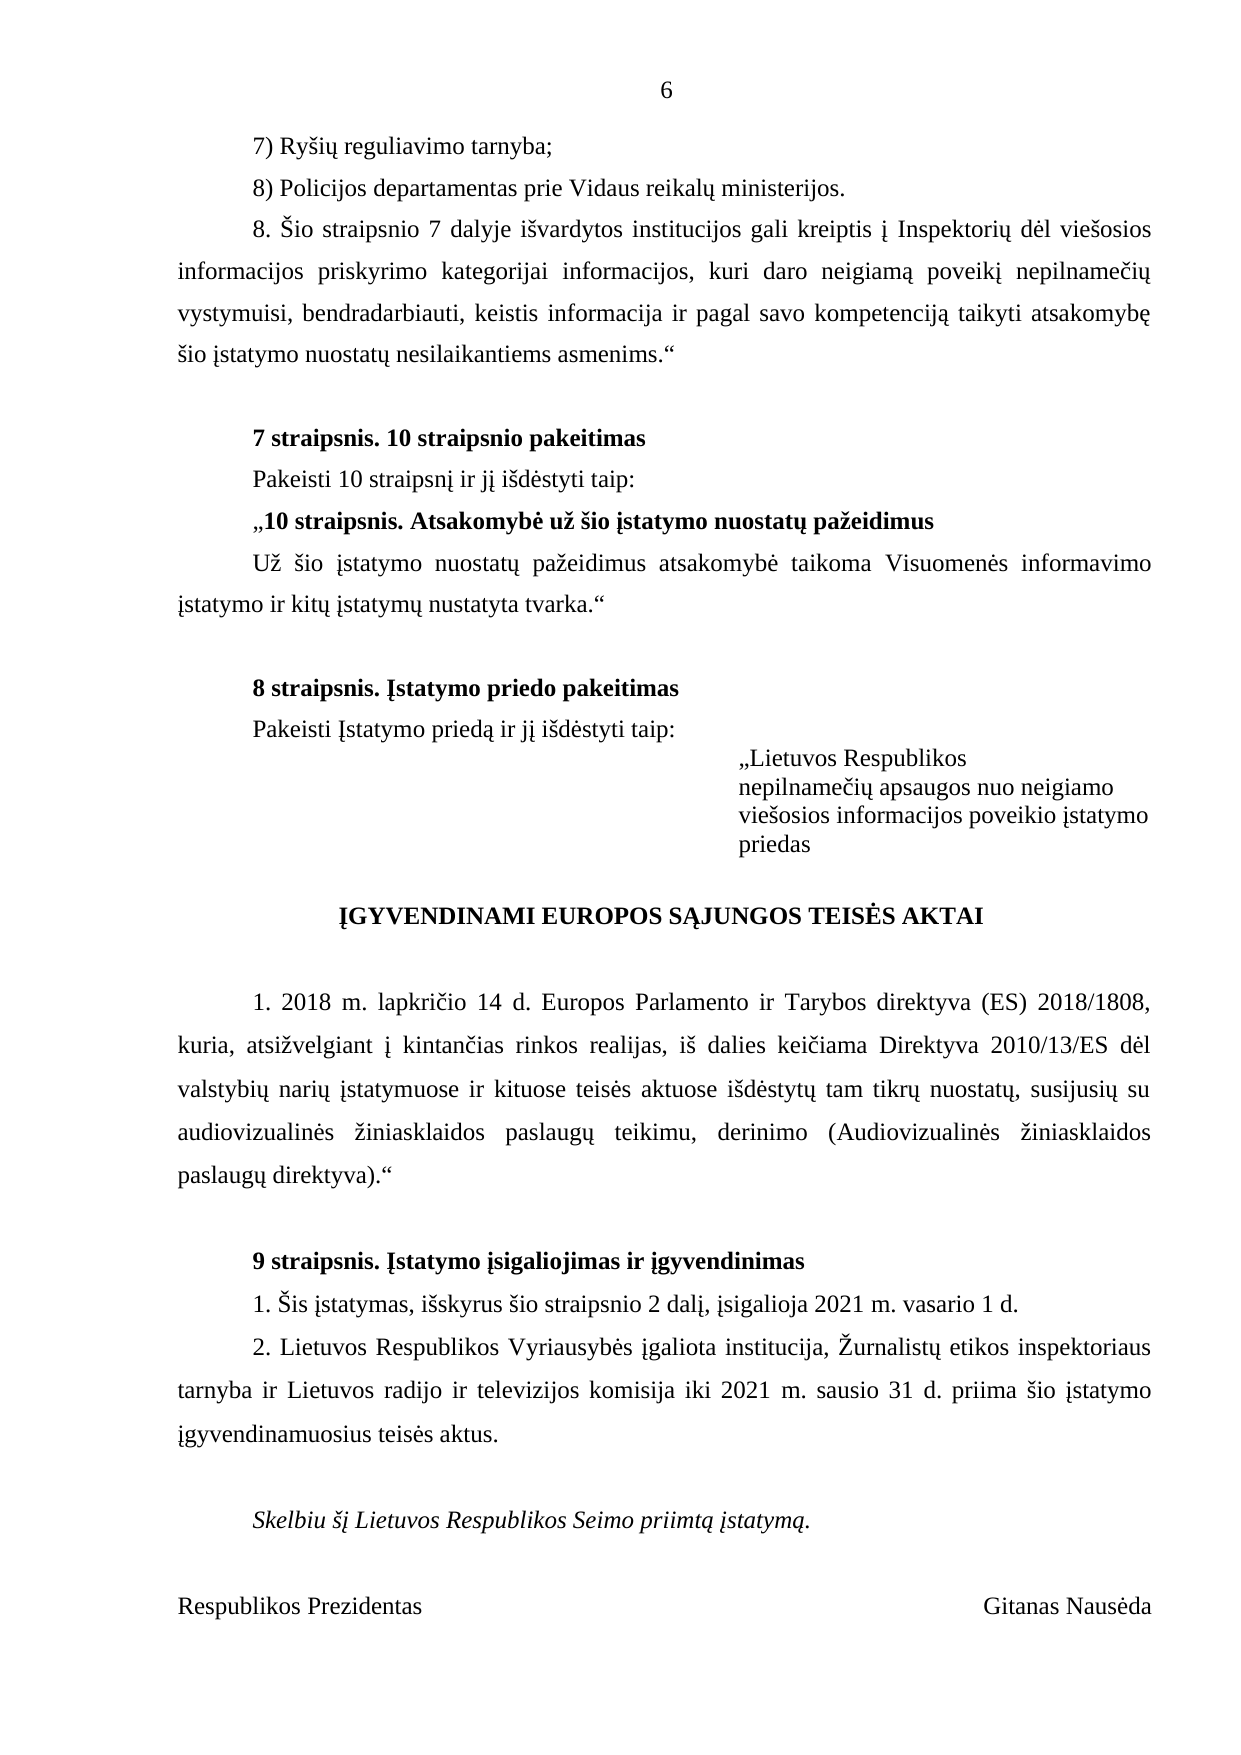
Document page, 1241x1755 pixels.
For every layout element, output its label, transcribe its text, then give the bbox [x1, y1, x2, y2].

text viešosios informacijos poveikio įstatymo [177, 801, 1152, 829]
text 8 straipsnis. Įstatymo priedo pakeitimas [177, 660, 1152, 701]
text 1. Šis įstatymas, išskyrus šio straipsnio 2 dalį, įsigalioja 2021 m. vasario 1 d. [177, 1289, 1152, 1318]
text 2. Lietuvos Respublikos Vyriausybės įgaliota institucija, Žurnalistų etikos inspektoriaus tarnyba ir Lietuvos radijo ir televizijos komisija iki 2021 m. sausio 31 d. priima šio įstatymo įgyvendinamuosius teisės aktus. [177, 1332, 1152, 1447]
text 1. 2018 m. lapkričio 14 d. Europos Parlamento ir Tarybos direktyva (ES) 2018/1808, kuria, atsižvelgiant į kintančias rinkos realijas, iš dalies keičiama Direktyva 2010/13/ES dėl valstybių narių įstatymuose ir kituose teisės aktuose išdėstytų tam tikrų nuostatų, susijusių su audiovizualinės žiniasklaidos paslaugų teikimu, derinimo (Audiovizualinės žiniasklaidos paslaugų direktyva).“ [177, 987, 1152, 1189]
text nepilnamečių apsaugos nuo neigiamo [177, 772, 1152, 801]
text 8) Policijos departamentas prie Vidaus reikalų ministerijos. [177, 160, 1152, 201]
text „Lietuvos Respublikos [177, 743, 1152, 772]
text 7) Ryšių reguliavimo tarnyba; [177, 118, 1152, 160]
text Respublikos Prezidentas Gitanas Nausėda [177, 1591, 1152, 1620]
text 8. Šio straipsnio 7 dalyje išvardytos institucijos gali kreiptis į Inspektorių dėl viešosios informacijos priskyrimo kategorijai informacijos, kuri daro neigiamą poveikį nepilnamečių vystymuisi, bendradarbiauti, keistis informacija ir pagal savo kompetenciją taikyti atsakomybę šio įstatymo nuostatų nesilaikantiems asmenims.“ [177, 201, 1152, 368]
text Pakeisti Įstatymo priedą ir jį išdėstyti taip: [177, 701, 1152, 743]
text „10 straipsnis. Atsakomybė už šio įstatymo nuostatų pažeidimus [177, 493, 1152, 535]
text Pakeisti 10 straipsnį ir jį išdėstyti taip: [177, 451, 1152, 493]
text 7 straipsnis. 10 straipsnio pakeitimas [177, 410, 1152, 451]
text 9 straipsnis. Įstatymo įsigaliojimas ir įgyvendinimas [177, 1246, 1152, 1275]
text priedas [177, 829, 1152, 858]
text ĮGYVENDINAMI EUROPOS SĄJUNGOS TEISĖS AKTAI [177, 901, 1152, 930]
text Už šio įstatymo nuostatų pažeidimus atsakomybė taikoma Visuomenės informavimo įstatymo ir kitų įstatymų nustatyta tvarka.“ [177, 535, 1152, 618]
text Skelbiu šį Lietuvos Respublikos Seimo priimtą įstatymą. [177, 1505, 1152, 1534]
